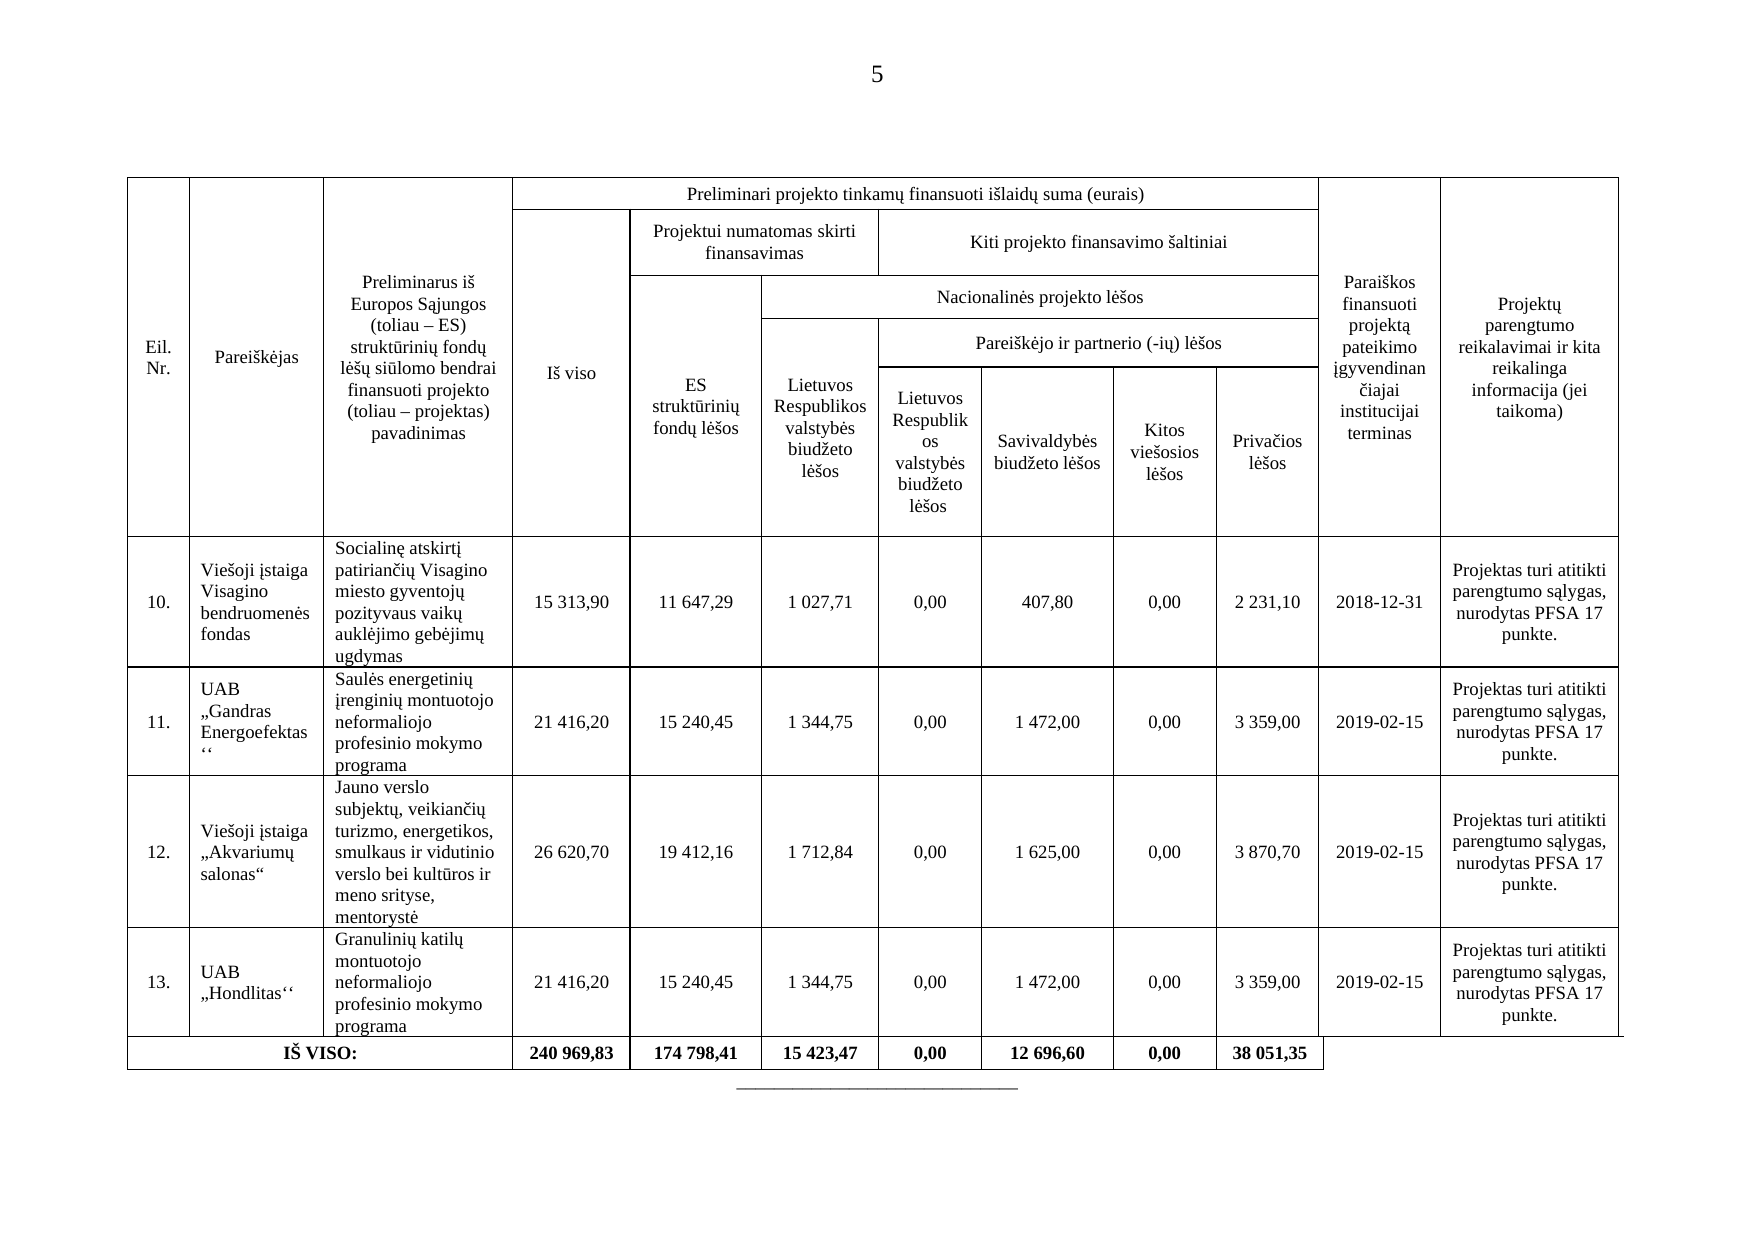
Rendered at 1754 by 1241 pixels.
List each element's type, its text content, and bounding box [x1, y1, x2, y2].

table_header [1619, 177, 1624, 208]
table_cell Savivaldybės biudžeto lėšos [982, 368, 1113, 536]
table_cell Jauno verslo subjektų, veikiančių turizmo, energetikos, smulkaus ir vidutinio verslo bei kultūros ir meno srityse, mentorystė [324, 776, 512, 927]
table_cell 0,00 [1114, 776, 1216, 927]
table_header Preliminarus iš Europos Sąjungos (toliau – ES) struktūrinių fondų lėšų siūlomo bendrai finansuoti projekto (toliau – projektas) pavadinimas [324, 178, 512, 536]
table_cell 0,00 [1114, 928, 1216, 1036]
table_cell Projektui numatomas skirti finansavimas [631, 210, 878, 274]
table_cell 0,00 [1114, 1037, 1216, 1069]
table_cell UAB „Gandras Energoefektas‘‘ [190, 668, 323, 775]
table_cell Viešoji įstaiga „Akvariumų salonas“ [190, 776, 323, 927]
table_cell [1619, 536, 1624, 666]
table_header Preliminari projekto tinkamų finansuoti išlaidų suma (eurais) [513, 178, 1318, 208]
text ______________________________ [118, 1070, 1636, 1092]
table_cell Nacionalinės projekto lėšos [762, 276, 1318, 318]
table_cell 13. [128, 928, 189, 1036]
table_header Pareiškėjas [190, 178, 323, 536]
table_cell Projektas turi atitikti parengtumo sąlygas, nurodytas PFSA 17 punkte. [1441, 668, 1618, 775]
table_cell Pareiškėjo ir partnerio (-ių) lėšos [879, 319, 1318, 366]
table_cell 15 240,45 [631, 668, 761, 775]
table_cell Lietuvos Respublikos valstybės biudžeto lėšos [879, 368, 981, 536]
table_header Paraiškos finansuoti projektą pateikimo įgyvendinančiajai institucijai terminas [1319, 178, 1440, 536]
table_cell [1619, 927, 1624, 1036]
table_cell 1 344,75 [762, 928, 878, 1036]
table_cell 1 472,00 [982, 928, 1113, 1036]
table_cell Kitos viešosios lėšos [1114, 368, 1216, 536]
table_cell 2019-02-15 [1319, 668, 1440, 775]
table_cell 3 359,00 [1217, 668, 1318, 775]
table_cell Viešoji įstaiga Visagino bendruomenės fondas [190, 537, 323, 666]
table_cell 3 359,00 [1217, 928, 1318, 1036]
table_cell 0,00 [879, 928, 981, 1036]
table_cell Lietuvos Respublikos valstybės biudžeto lėšos [762, 319, 878, 536]
table_cell Socialinę atskirtį patiriančių Visagino miesto gyventojų pozityvaus vaikų auklėjimo gebėjimų ugdymas [324, 537, 512, 666]
table_cell Projektas turi atitikti parengtumo sąlygas, nurodytas PFSA 17 punkte. [1441, 776, 1618, 927]
table_cell 1 344,75 [762, 668, 878, 775]
table_cell [1619, 209, 1624, 274]
table_cell Projektas turi atitikti parengtumo sąlygas, nurodytas PFSA 17 punkte. [1441, 928, 1618, 1036]
table_cell Kiti projekto finansavimo šaltiniai [879, 210, 1318, 274]
table_cell 21 416,20 [513, 928, 629, 1036]
table_cell [1619, 666, 1624, 775]
table_cell 0,00 [879, 1037, 981, 1069]
table_cell 2019-02-15 [1319, 928, 1440, 1036]
table_cell 2019-02-15 [1319, 776, 1440, 927]
table_cell 0,00 [879, 668, 981, 775]
table_cell Iš viso [513, 210, 629, 536]
table_cell 26 620,70 [513, 776, 629, 927]
table_cell 15 423,47 [762, 1037, 878, 1069]
table_header Projektų parengtumo reikalavimai ir kita reikalinga informacija (jei taikoma) [1441, 178, 1618, 536]
table_cell ES struktūrinių fondų lėšos [631, 276, 761, 536]
table_cell 174 798,41 [631, 1037, 761, 1069]
table_cell 1 625,00 [982, 776, 1113, 927]
table_cell 21 416,20 [513, 668, 629, 775]
table_cell 3 870,70 [1217, 776, 1318, 927]
table_cell 1 027,71 [762, 537, 878, 666]
table_cell 15 313,90 [513, 537, 629, 666]
table_cell IŠ VISO: [128, 1037, 512, 1069]
table_cell Privačios lėšos [1217, 368, 1318, 536]
table_cell Projektas turi atitikti parengtumo sąlygas, nurodytas PFSA 17 punkte. [1441, 537, 1618, 666]
table_cell 0,00 [1114, 668, 1216, 775]
table_cell 0,00 [879, 776, 981, 927]
table_cell [1619, 366, 1624, 536]
table_cell Granulinių katilų montuotojo neformaliojo profesinio mokymo programa [324, 928, 512, 1036]
table_cell 0,00 [879, 537, 981, 666]
table_cell 2 231,10 [1217, 537, 1318, 666]
table_cell 1 712,84 [762, 776, 878, 927]
table_cell [1445, 1037, 1624, 1069]
table_cell Saulės energetinių įrenginių montuotojo neformaliojo profesinio mokymo programa [324, 668, 512, 775]
table_cell 11 647,29 [631, 537, 761, 666]
table_cell 11. [128, 668, 189, 775]
table_cell [1619, 775, 1624, 927]
table_cell 12. [128, 776, 189, 927]
table_cell 2018-12-31 [1319, 537, 1440, 666]
table_cell [1324, 1037, 1445, 1069]
table_cell 240 969,83 [513, 1037, 629, 1069]
table_cell [1619, 275, 1624, 318]
table_cell 12 696,60 [982, 1037, 1113, 1069]
table_cell 15 240,45 [631, 928, 761, 1036]
table_cell 407,80 [982, 537, 1113, 666]
table_cell [1619, 318, 1624, 366]
table_cell 1 472,00 [982, 668, 1113, 775]
table_cell 38 051,35 [1217, 1037, 1323, 1069]
table_header Eil. Nr. [128, 178, 189, 536]
table_cell UAB „Hondlitas‘‘ [190, 928, 323, 1036]
table_cell 19 412,16 [631, 776, 761, 927]
table_cell 0,00 [1114, 537, 1216, 666]
table_cell 10. [128, 537, 189, 666]
